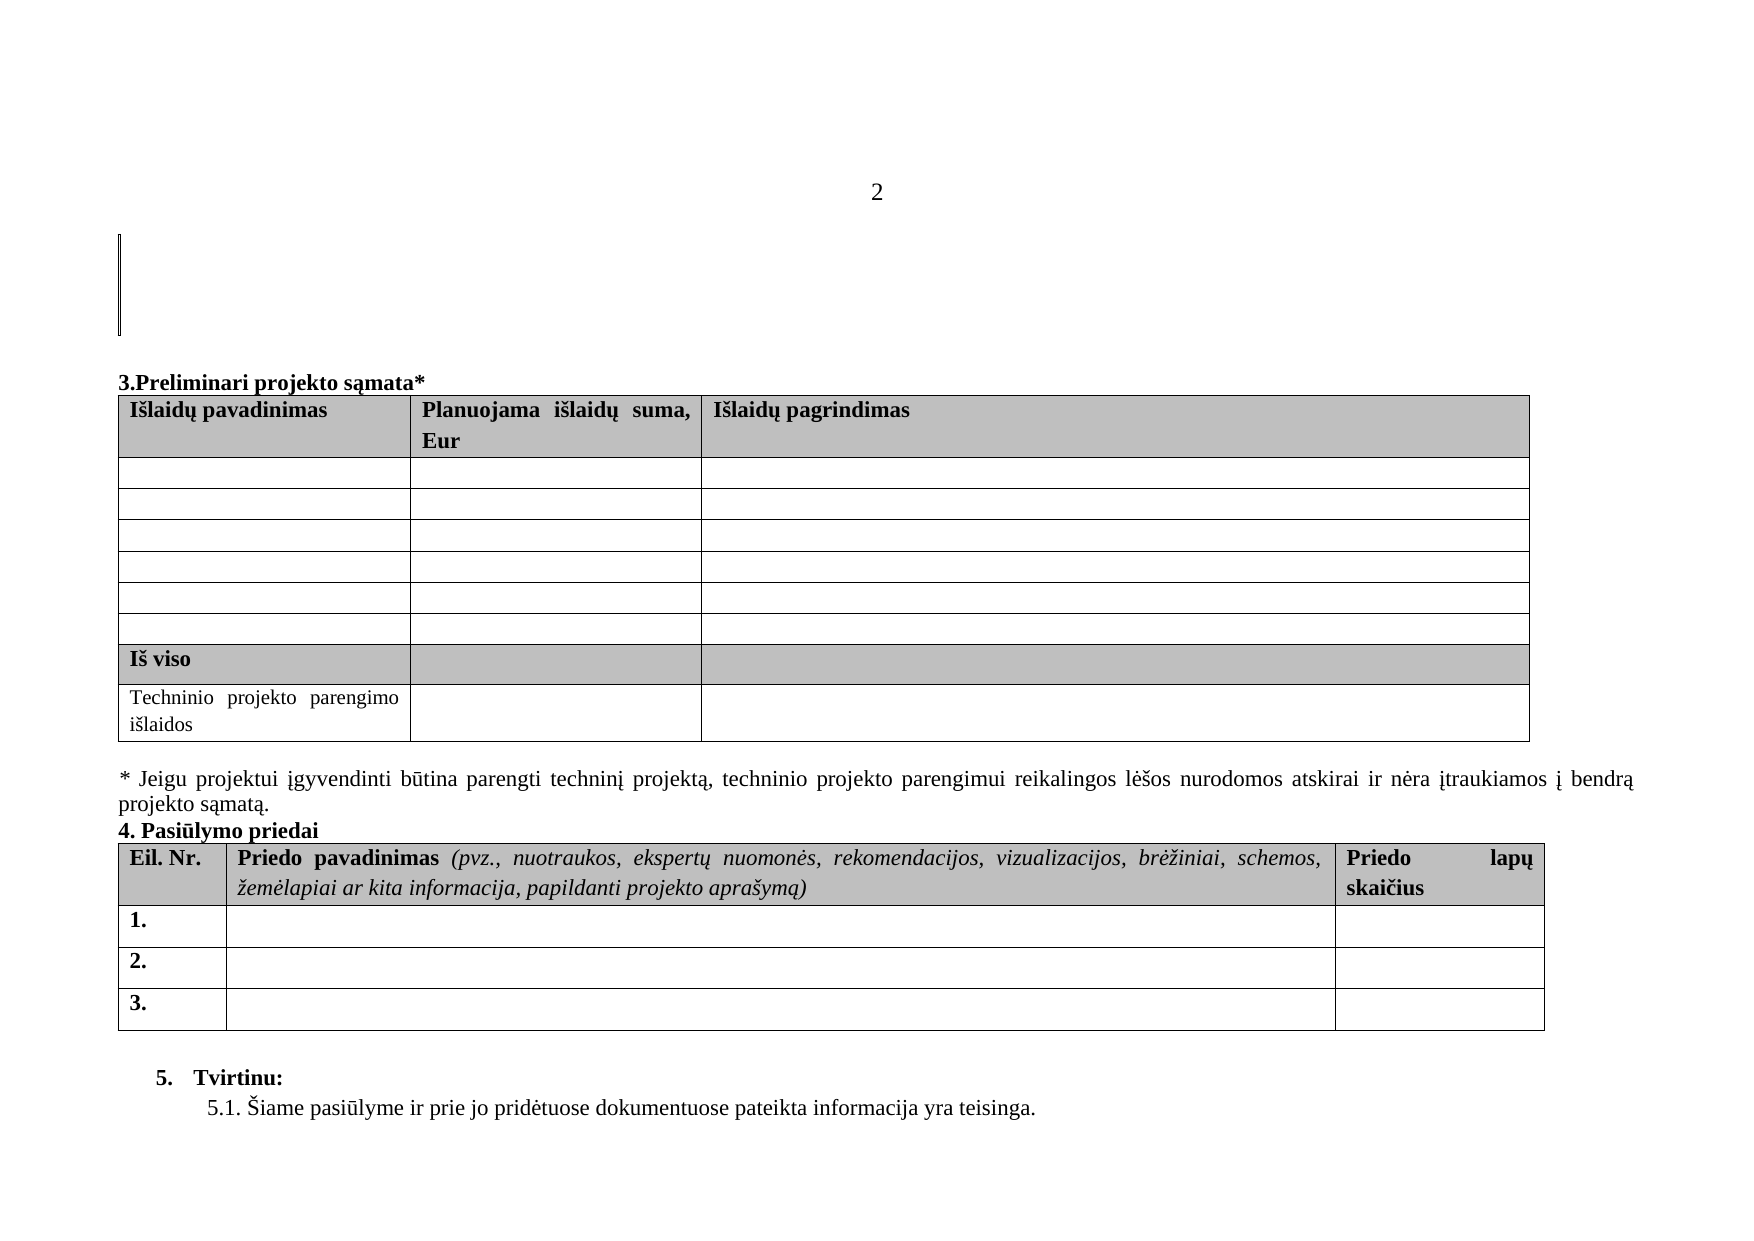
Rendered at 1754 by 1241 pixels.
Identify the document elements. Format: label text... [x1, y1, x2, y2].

table_cell [119, 489, 410, 519]
table_cell [119, 520, 410, 551]
table_cell [411, 614, 701, 644]
table_cell [411, 583, 701, 613]
table_cell [119, 614, 410, 644]
table_cell [411, 645, 701, 684]
table_cell [702, 489, 1529, 519]
table_header Priedo pavadinimas (pvz., nuotraukos, ekspertų nuomonės, rekomendacijos, vizualizacijos, brėžiniai, schemos, žemėlapiai ar kita informacija, papildanti projekto aprašymą) [227, 844, 1335, 905]
table_cell [411, 552, 701, 582]
text * Jeigu projektui įgyvendinti būtina parengti techninį projektą, techninio projekto parengimui reikalingos lėšos nurodomos atskirai ir nėra įtraukiamos į bendrą projekto sąmatą. [118, 767, 1636, 817]
table_cell [702, 552, 1529, 582]
table_header Eil. Nr. [119, 844, 226, 905]
table_header Planuojama išlaidų suma, Eur [411, 396, 701, 457]
table_cell [1336, 948, 1544, 988]
table_cell Iš viso [119, 645, 410, 684]
table_cell [702, 458, 1529, 488]
table_cell [411, 489, 701, 519]
table_cell [1336, 906, 1544, 947]
table_header Išlaidų pagrindimas [702, 396, 1529, 457]
table_cell [1336, 989, 1544, 1030]
text 5.1. Šiame pasiūlyme ir prie jo pridėtuose dokumentuose pateikta informacija yra teisinga. [118, 1094, 1636, 1120]
table_cell [702, 685, 1529, 741]
table_cell [702, 645, 1529, 684]
table_cell [119, 552, 410, 582]
table_cell Techninio projekto parengimo išlaidos [119, 685, 410, 741]
table_cell 3. [119, 989, 226, 1030]
table_cell [119, 583, 410, 613]
table_cell 1. [119, 906, 226, 947]
table_cell [411, 520, 701, 551]
table_header Išlaidų pavadinimas [119, 396, 410, 457]
table_cell 2. [119, 948, 226, 988]
table_header Priedo lapų skaičius [1336, 844, 1544, 905]
table_cell [227, 906, 1335, 947]
table_cell [702, 583, 1529, 613]
table_cell [702, 520, 1529, 551]
table_cell [119, 458, 410, 488]
text 4. Pasiūlymo priedai [118, 817, 1636, 843]
table_cell [702, 614, 1529, 644]
table_cell [227, 989, 1335, 1030]
table_cell [411, 685, 701, 741]
text 3.Preliminari projekto sąmata* [118, 369, 1577, 395]
table_cell [411, 458, 701, 488]
table_cell [227, 948, 1335, 988]
text 5. Tvirtinu: [156, 1064, 1636, 1090]
